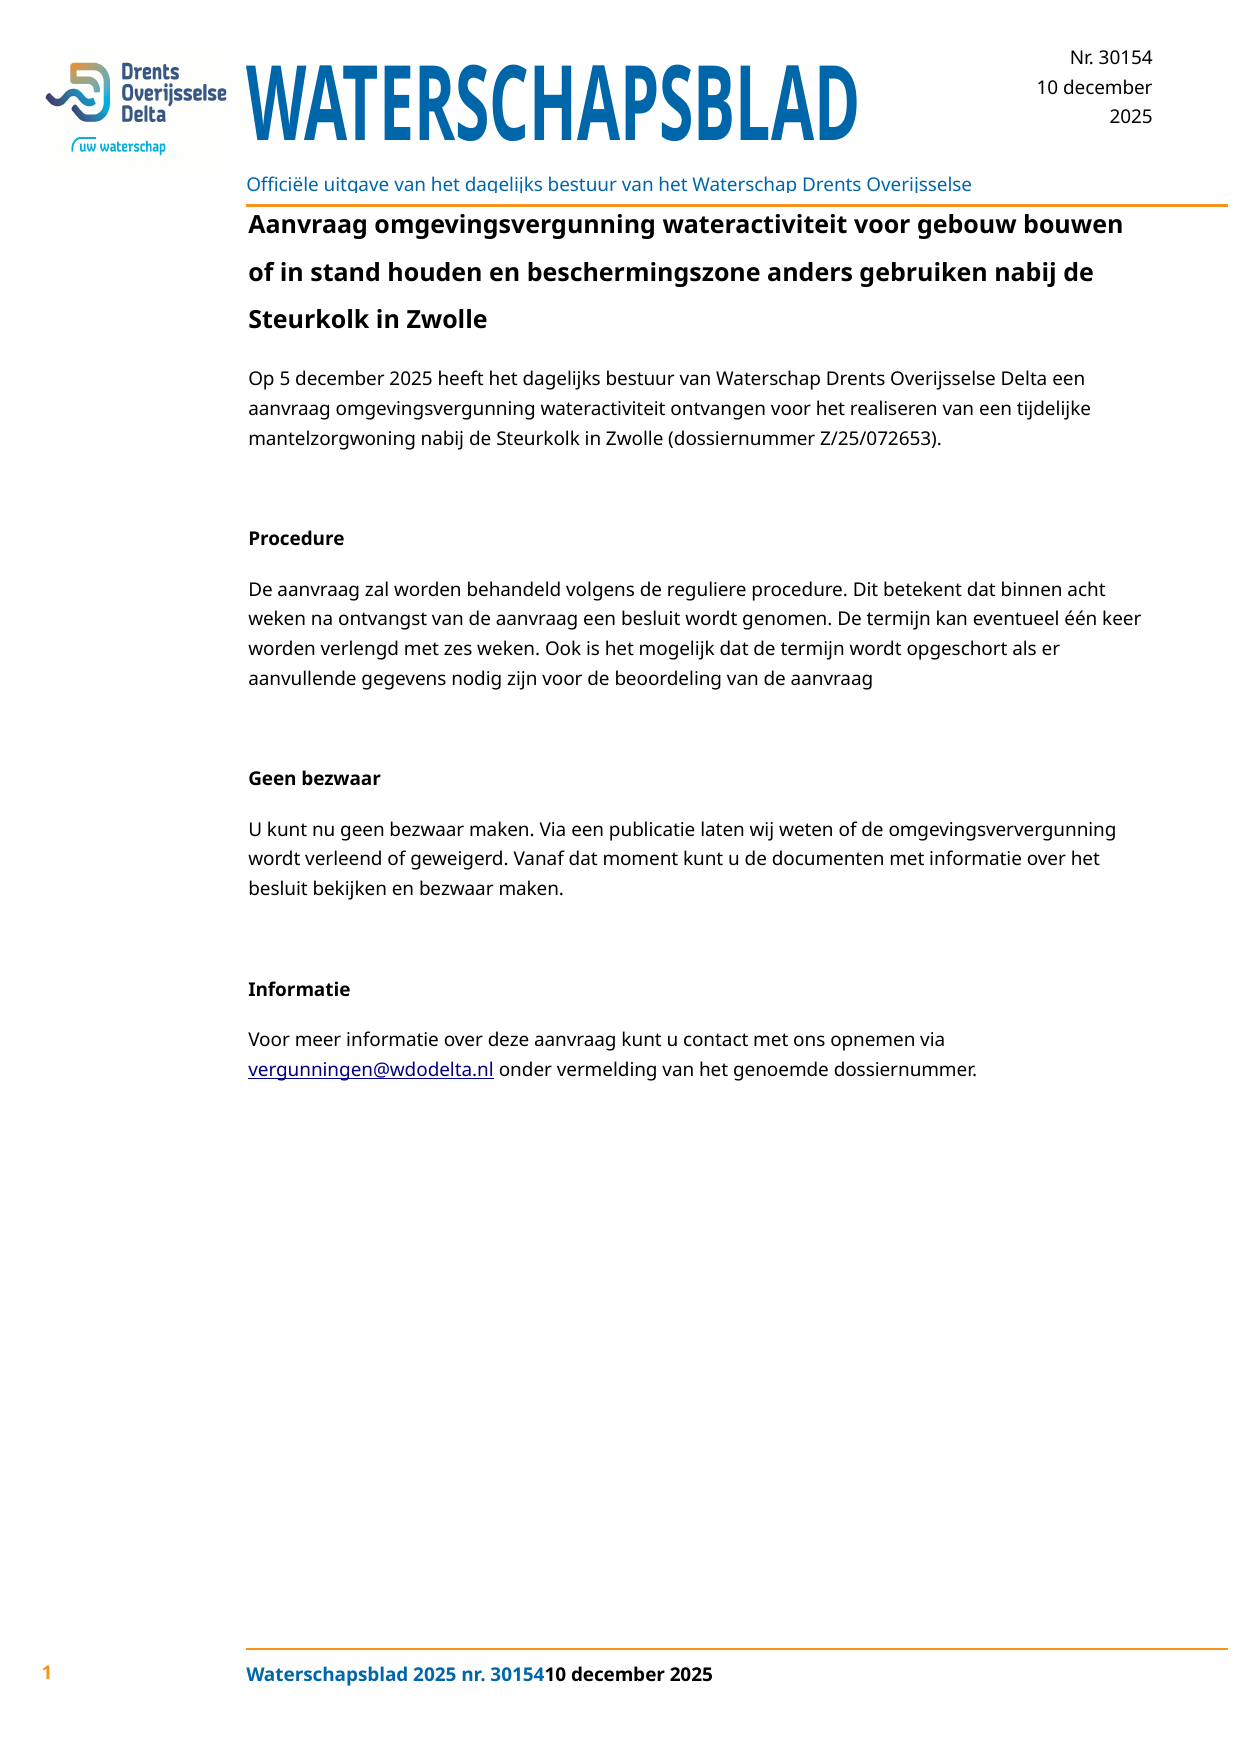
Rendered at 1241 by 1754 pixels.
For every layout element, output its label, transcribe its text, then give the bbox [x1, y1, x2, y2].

text Voor meer informatie over deze aanvraag kunt u contact met ons opnemen via vergunningen@wdodelta.nl onder vermelding van het genoemde dossiernummer. [248, 1026, 1152, 1082]
text De aanvraag zal worden behandeld volgens de reguliere procedure. Dit betekent dat binnen acht weken na ontvangst van de aanvraag een besluit wordt genomen. De termijn kan eventueel één keer worden verlengd met zes weken. Ook is het mogelijk dat de termijn wordt opgeschort als er aanvullende gegevens nodig zijn voor de beoordeling van de aanvraag [248, 576, 1152, 690]
text Aanvraag omgevingsvergunning wateractiviteit voor gebouw bouwen of in stand houden en beschermingszone anders gebruiken nabij de Steurkolk in Zwolle [248, 207, 1152, 336]
text Informatie [248, 976, 1152, 1002]
text U kunt nu geen bezwaar maken. Via een publicatie laten wij weten of de omgevingsververgunning wordt verleend of geweigerd. Vanaf dat moment kunt u de documenten met informatie over het besluit bekijken en bezwaar maken. [248, 816, 1152, 901]
picture [41, 47, 231, 172]
text Op 5 december 2025 heeft het dagelijks bestuur van Waterschap Drents Overijsselse Delta een aanvraag omgevingsvergunning wateractiviteit ontvangen voor het realiseren van een tijdelijke mantelzorgwoning nabij de Steurkolk in Zwolle (dossiernummer Z/25/072653). [248, 366, 1152, 450]
text Procedure [248, 526, 1152, 551]
text Geen bezwaar [248, 766, 1152, 791]
